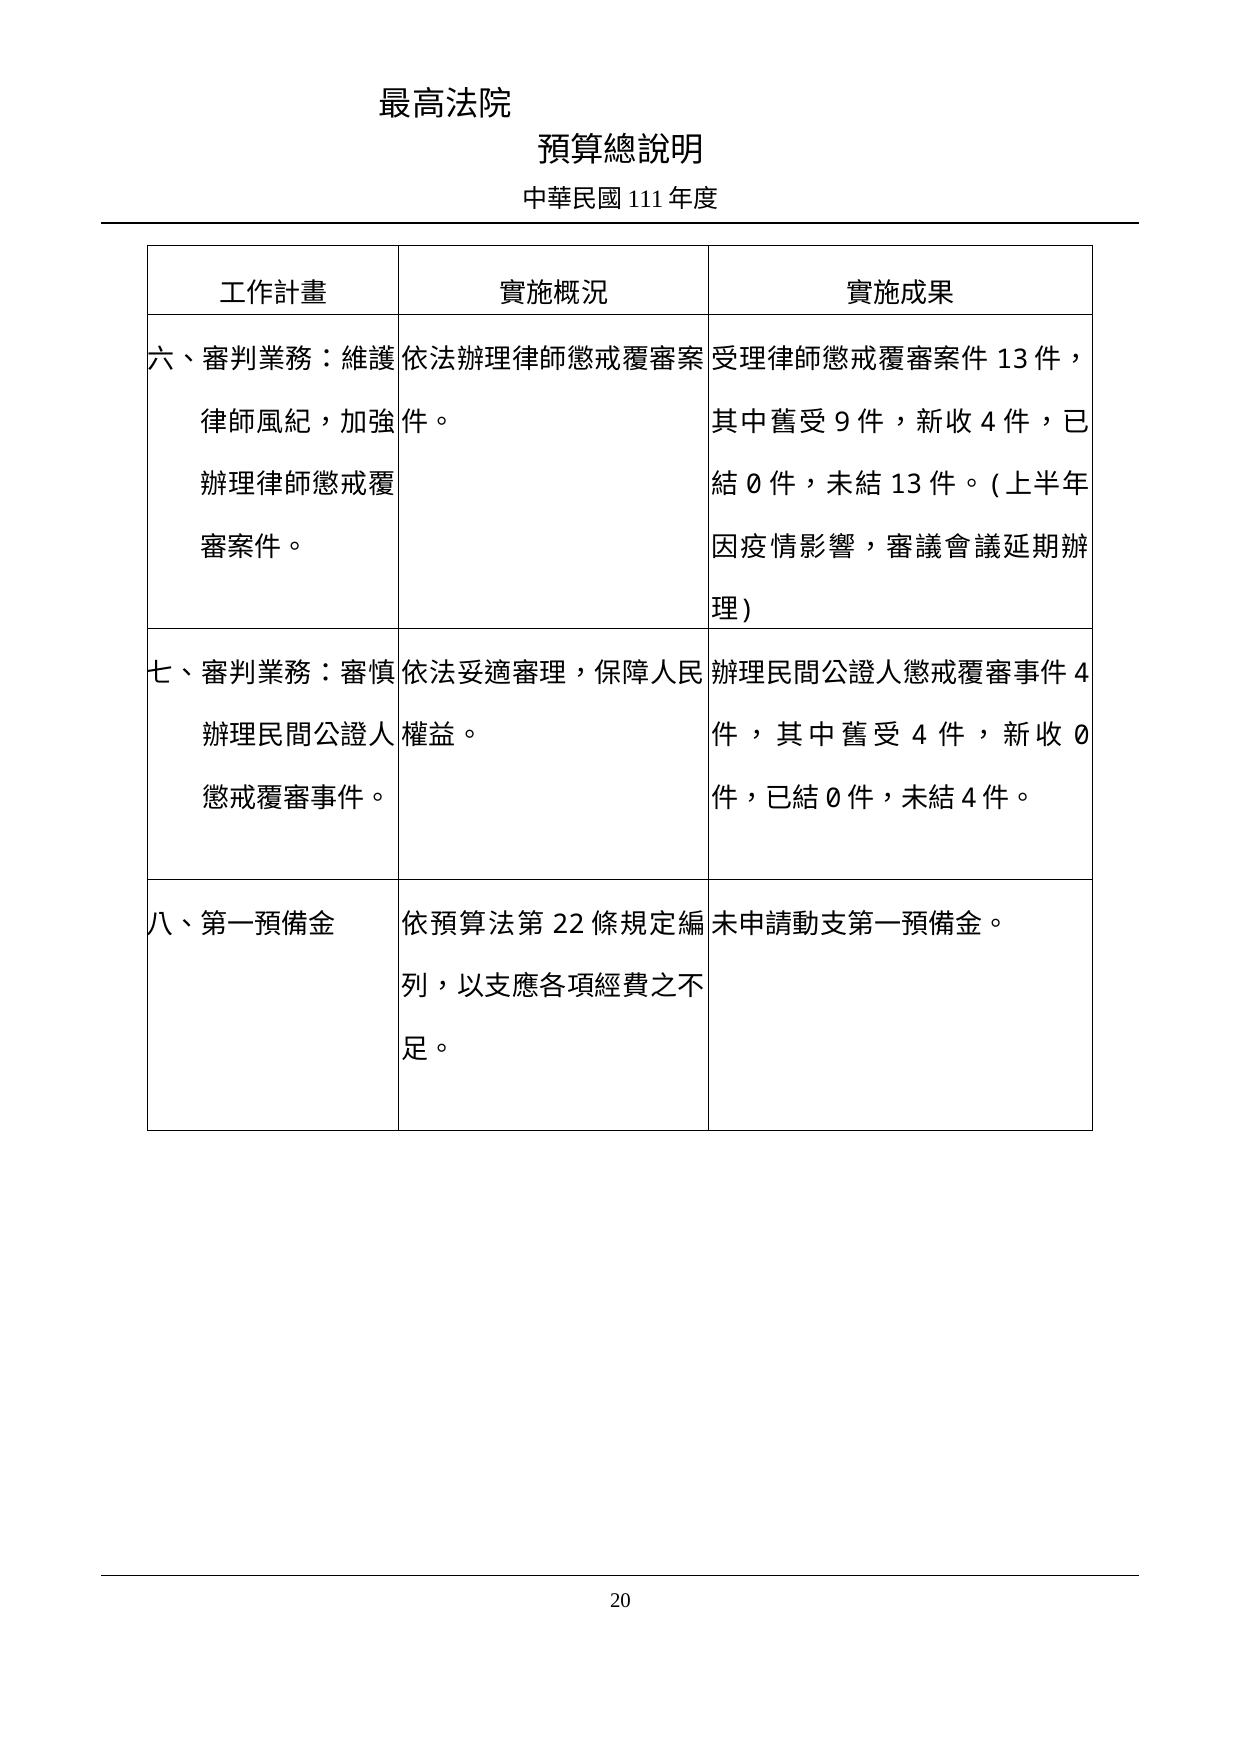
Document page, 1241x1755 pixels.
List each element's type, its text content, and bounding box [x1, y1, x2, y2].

table_header 工作計畫 [148, 246, 398, 314]
table_cell 六、審判業務：維護律師風紀，加強辦理律師懲戒覆審案件。 [148, 315, 398, 627]
table_cell 受理律師懲戒覆審案件13件，其中舊受9件，新收4件，已結0件，未結13件。(上半年因疫情影響，審議會議延期辦理) [709, 315, 1092, 627]
table_header 實施概況 [399, 246, 708, 314]
table_cell 依法妥適審理，保障人民權益。 [399, 629, 708, 878]
table_cell 未申請動支第一預備金。 [709, 880, 1092, 1129]
table_cell 辦理民間公證人懲戒覆審事件4件，其中舊受4件，新收0件，已結0件，未結4件。 [709, 629, 1092, 878]
table_cell 依預算法第22條規定編列，以支應各項經費之不足。 [399, 880, 708, 1129]
table_cell 八、第一預備金 [148, 880, 398, 1129]
table_header 實施成果 [709, 246, 1092, 314]
table_cell 七、審判業務：審慎辦理民間公證人懲戒覆審事件。 [148, 629, 398, 878]
table_cell 依法辦理律師懲戒覆審案件。 [399, 315, 708, 627]
